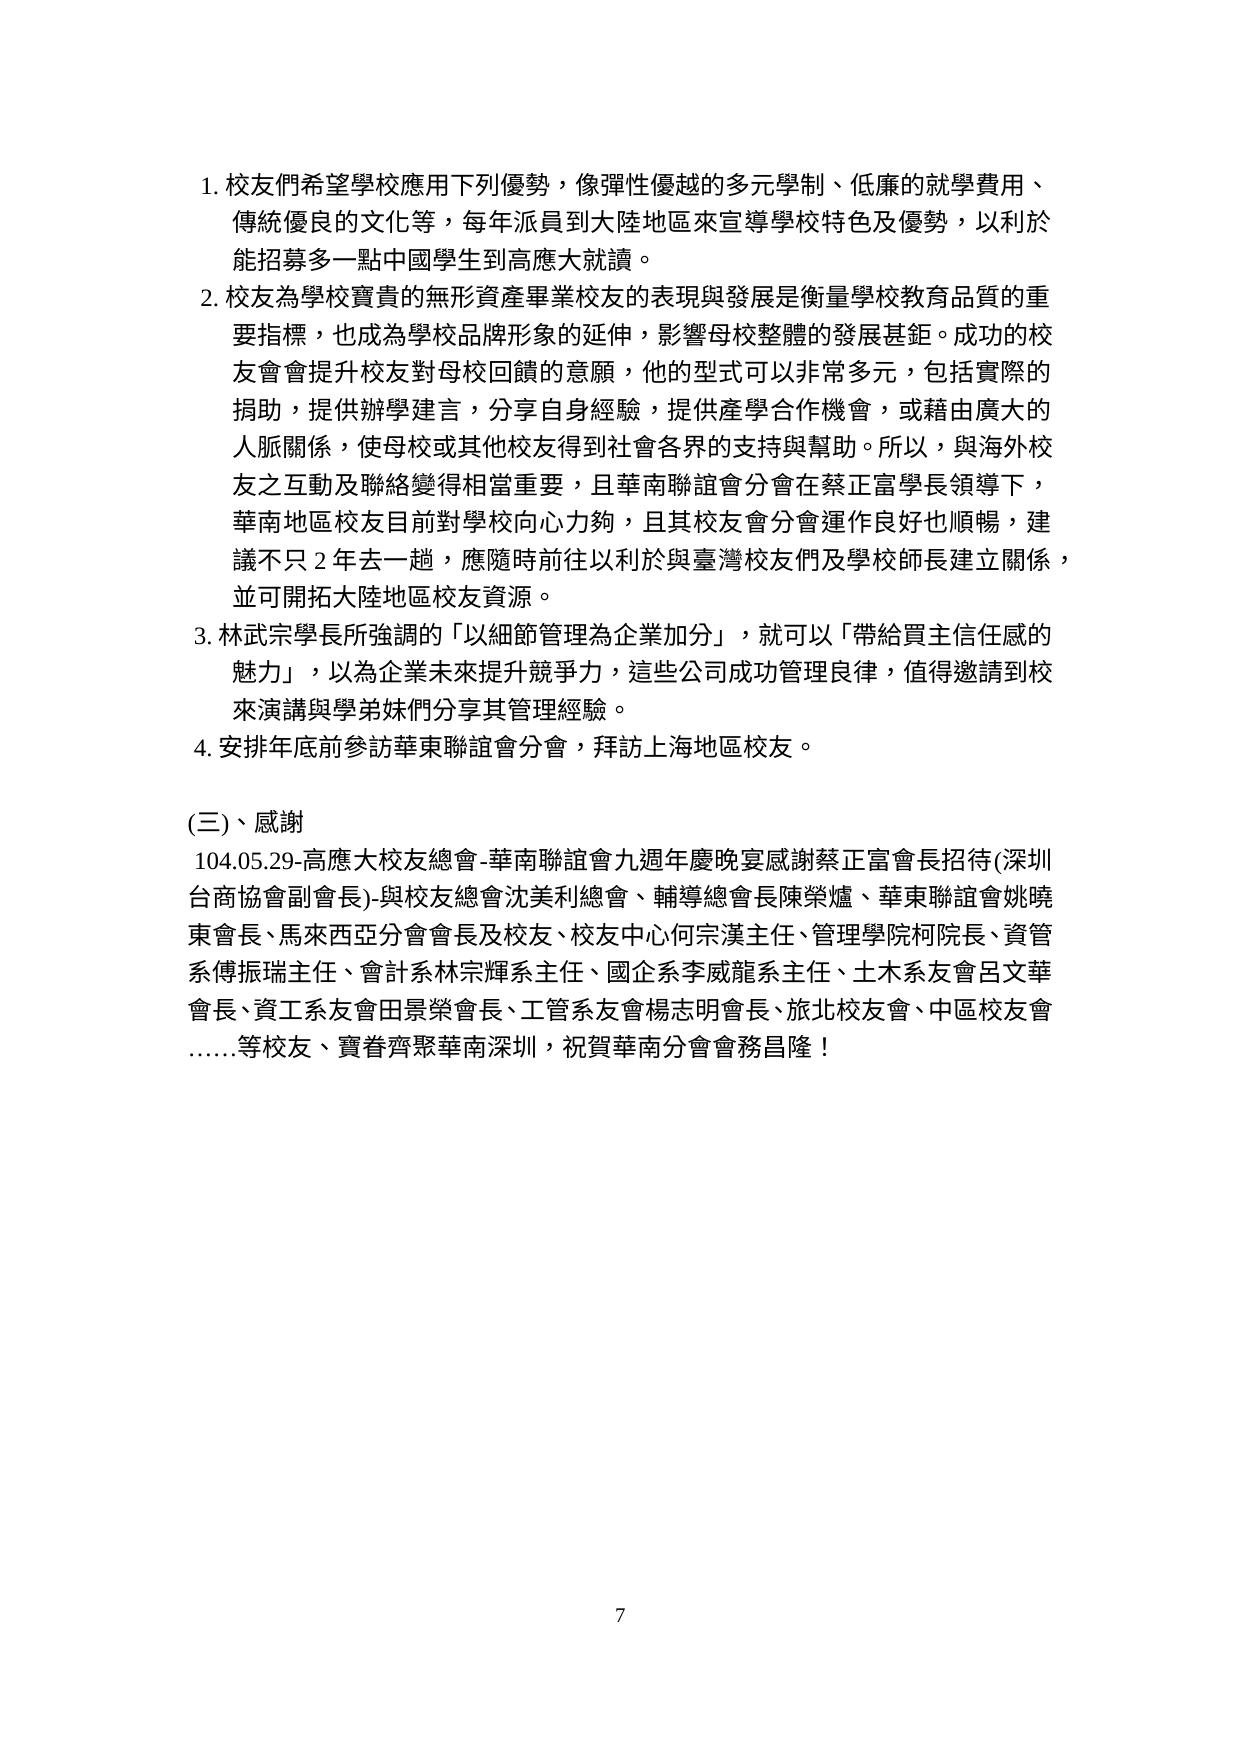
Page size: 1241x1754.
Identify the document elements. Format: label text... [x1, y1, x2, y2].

text 2. 校友為學校寶貴的無形資產畢業校友的表現與發展是衡量學校教育品質的重要指標，也成為學校品牌形象的延伸，影響母校整體的發展甚鉅。成功的校友會會提升校友對母校回饋的意願，他的型式可以非常多元，包括實際的捐助，提供辦學建言，分享自身經驗，提供產學合作機會，或藉由廣大的人脈關係，使母校或其他校友得到社會各界的支持與幫助。所以，與海外校友之互動及聯絡變得相當重要，且華南聯誼會分會在蔡正富學長領導下，華南地區校友目前對學校向心力夠，且其校友會分會運作良好也順暢，建議不只2年去一趟，應隨時前往以利於與臺灣校友們及學校師長建立關係，並可開拓大陸地區校友資源。 [187, 277, 1053, 614]
text 104.05.29-高應大校友總會-華南聯誼會九週年慶晚宴感謝蔡正富會長招待(深圳台商協會副會長)-與校友總會沈美利總會、輔導總會長陳榮爐、華東聯誼會姚曉東會長、馬來西亞分會會長及校友、校友中心何宗漢主任、管理學院柯院長、資管系傅振瑞主任、會計系林宗輝系主任、國企系李威龍系主任、土木系友會呂文華會長、資工系友會田景榮會長、工管系友會楊志明會長、旅北校友會、中區校友會……等校友、寶眷齊聚華南深圳，祝賀華南分會會務昌隆！ [187, 839, 1053, 1064]
text 1. 校友們希望學校應用下列優勢，像彈性優越的多元學制、低廉的就學費用、傳統優良的文化等，每年派員到大陸地區來宣導學校特色及優勢，以利於能招募多一點中國學生到高應大就讀。 [187, 164, 1053, 277]
text 3. 林武宗學長所強調的「以細節管理為企業加分」，就可以「帶給買主信任感的魅力」，以為企業未來提升競爭力，這些公司成功管理良律，值得邀請到校來演講與學弟妹們分享其管理經驗。 [187, 614, 1053, 727]
text 4. 安排年底前參訪華東聯誼會分會，拜訪上海地區校友。 [187, 727, 1053, 764]
text (三)、感謝 [187, 802, 1053, 839]
